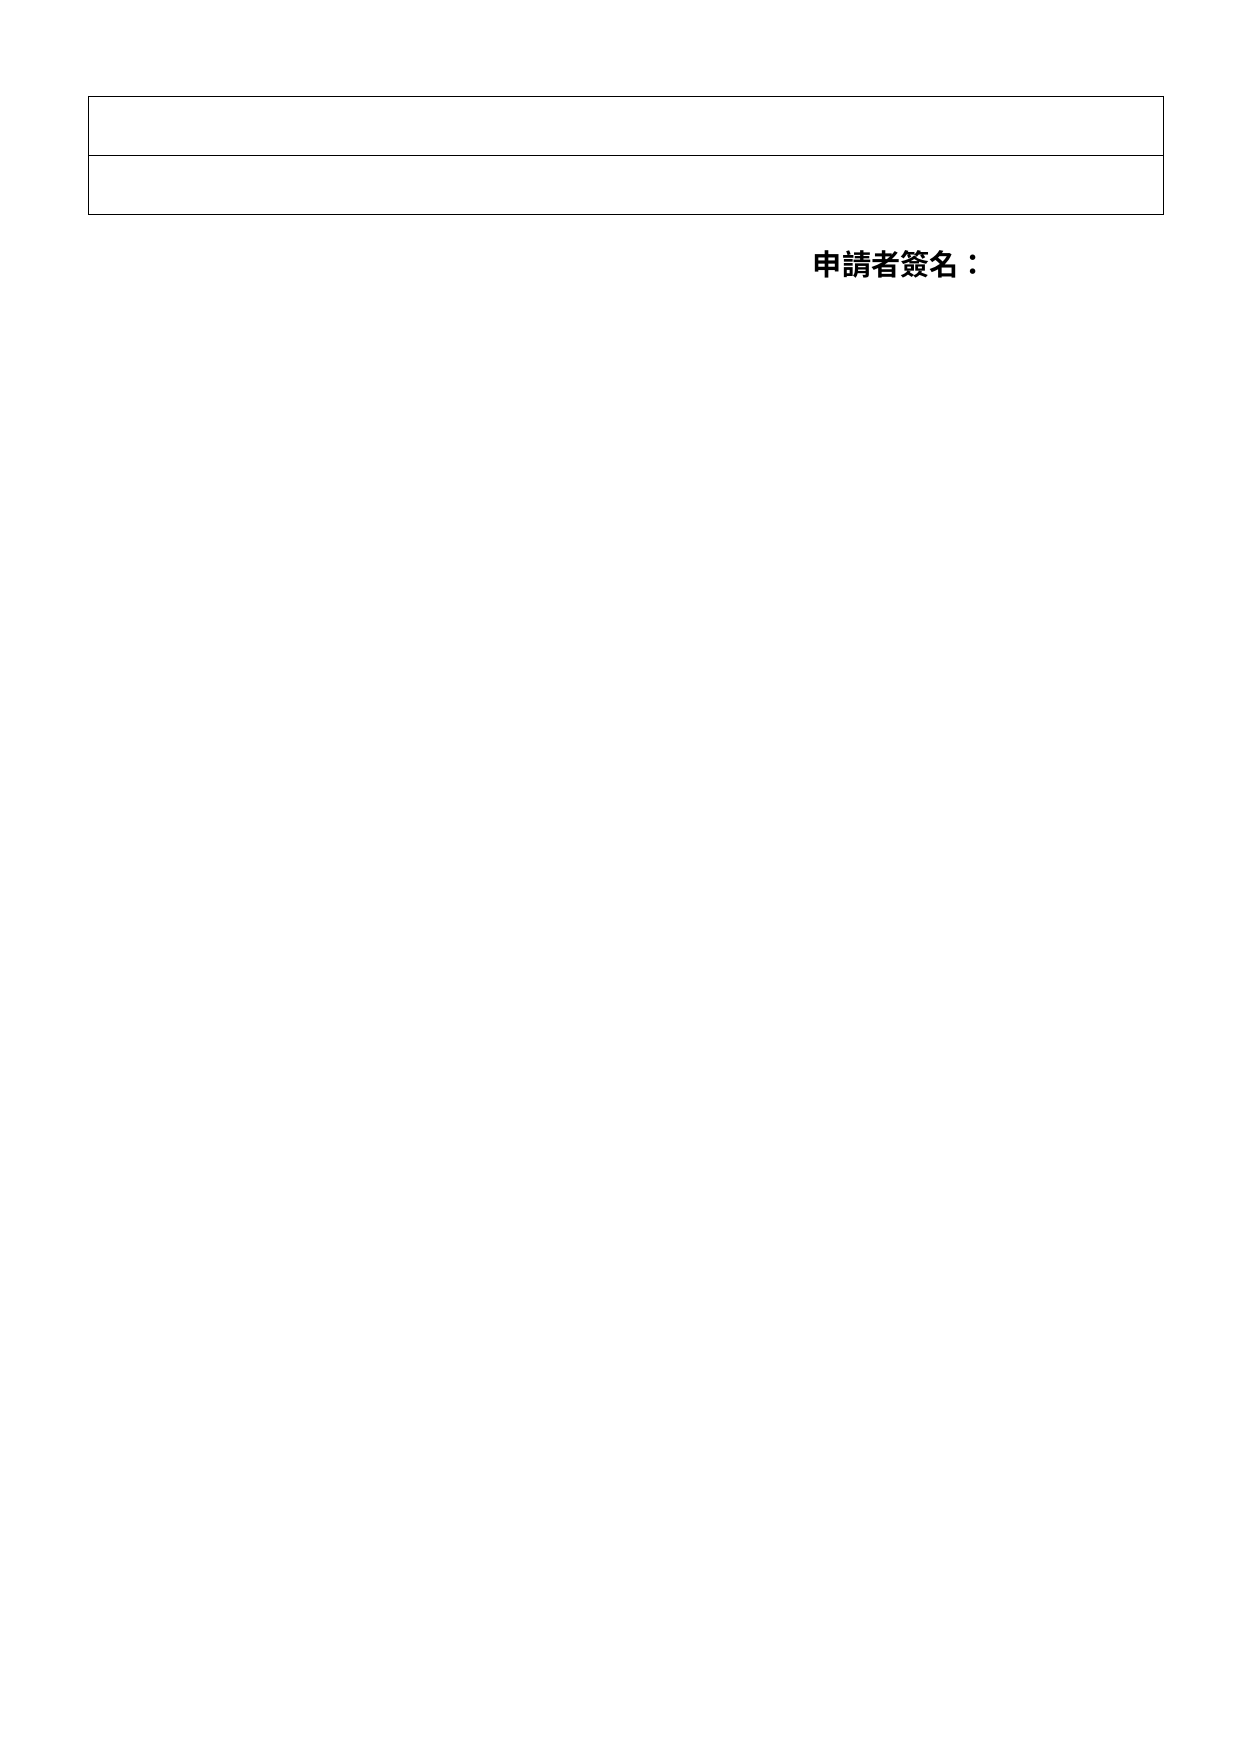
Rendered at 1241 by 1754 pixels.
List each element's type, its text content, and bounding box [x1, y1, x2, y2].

text 申請者簽名： [89, 221, 1152, 283]
table_cell [89, 97, 1163, 155]
table_cell [89, 156, 1163, 214]
